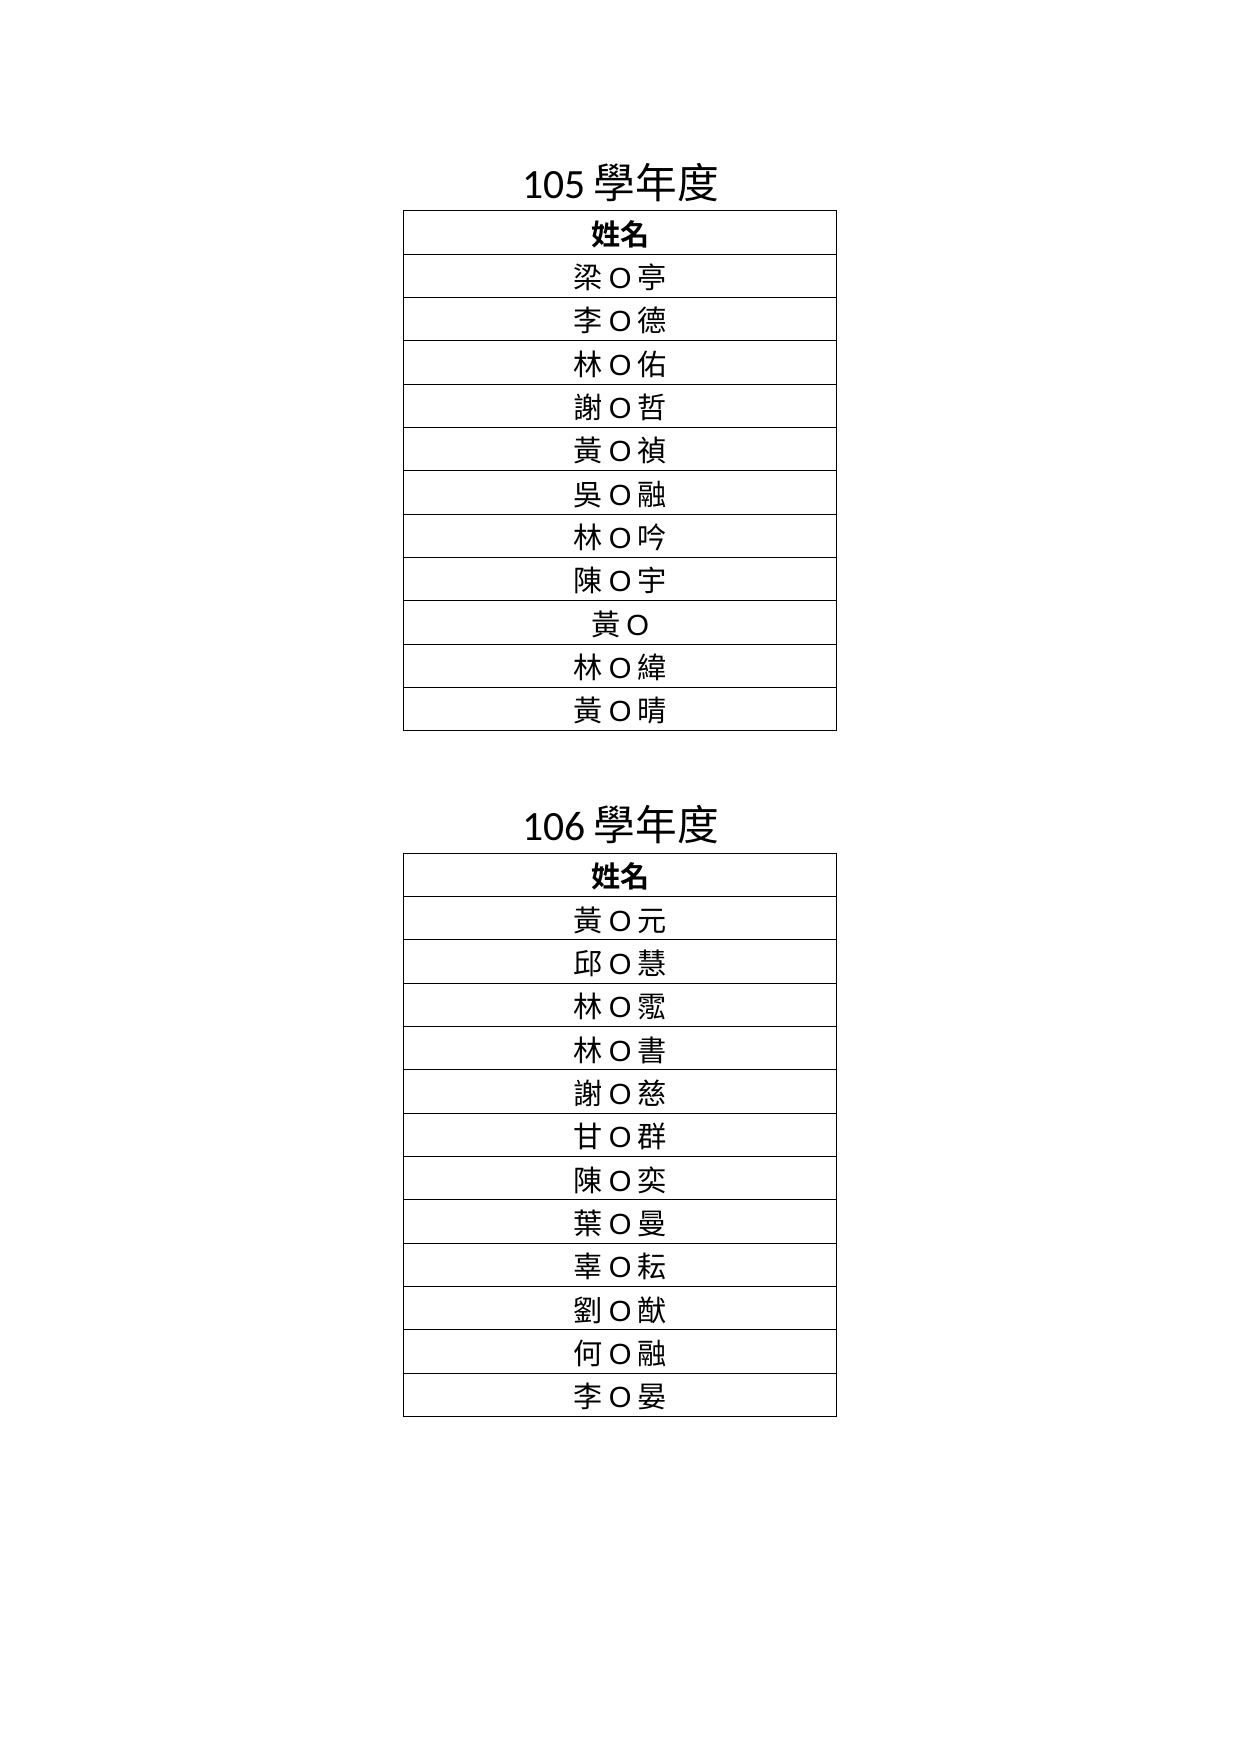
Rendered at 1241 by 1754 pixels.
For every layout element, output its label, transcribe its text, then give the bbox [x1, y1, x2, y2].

text 105學年度 [187, 150, 1053, 210]
table_cell 謝O慈 [404, 1070, 836, 1113]
table_cell 李O晏 [404, 1374, 836, 1416]
table_cell 林O吟 [404, 515, 836, 557]
table_cell 甘O群 [404, 1114, 836, 1156]
table_cell 陳O宇 [404, 558, 836, 600]
table_cell 黃O [404, 601, 836, 644]
table_cell 陳O奕 [404, 1157, 836, 1199]
table_cell 謝O哲 [404, 385, 836, 427]
table_header 姓名 [404, 211, 836, 254]
table_header 姓名 [404, 854, 836, 896]
text 106學年度 [187, 792, 1053, 853]
table_cell 梁O亭 [404, 255, 836, 297]
table_cell 邱O慧 [404, 940, 836, 983]
table_cell 林O佑 [404, 341, 836, 384]
table_cell 林O緯 [404, 645, 836, 687]
table_cell 林O霐 [404, 984, 836, 1026]
table_cell 何O融 [404, 1330, 836, 1373]
table_cell 林O書 [404, 1027, 836, 1069]
table_cell 吳O融 [404, 471, 836, 514]
table_cell 劉O猷 [404, 1287, 836, 1329]
table_cell 黃O晴 [404, 688, 836, 730]
table_cell 黃O禎 [404, 428, 836, 470]
table_cell 辜O耘 [404, 1244, 836, 1286]
table_cell 葉O曼 [404, 1200, 836, 1243]
table_cell 黃O元 [404, 897, 836, 939]
table_cell 李O德 [404, 298, 836, 340]
